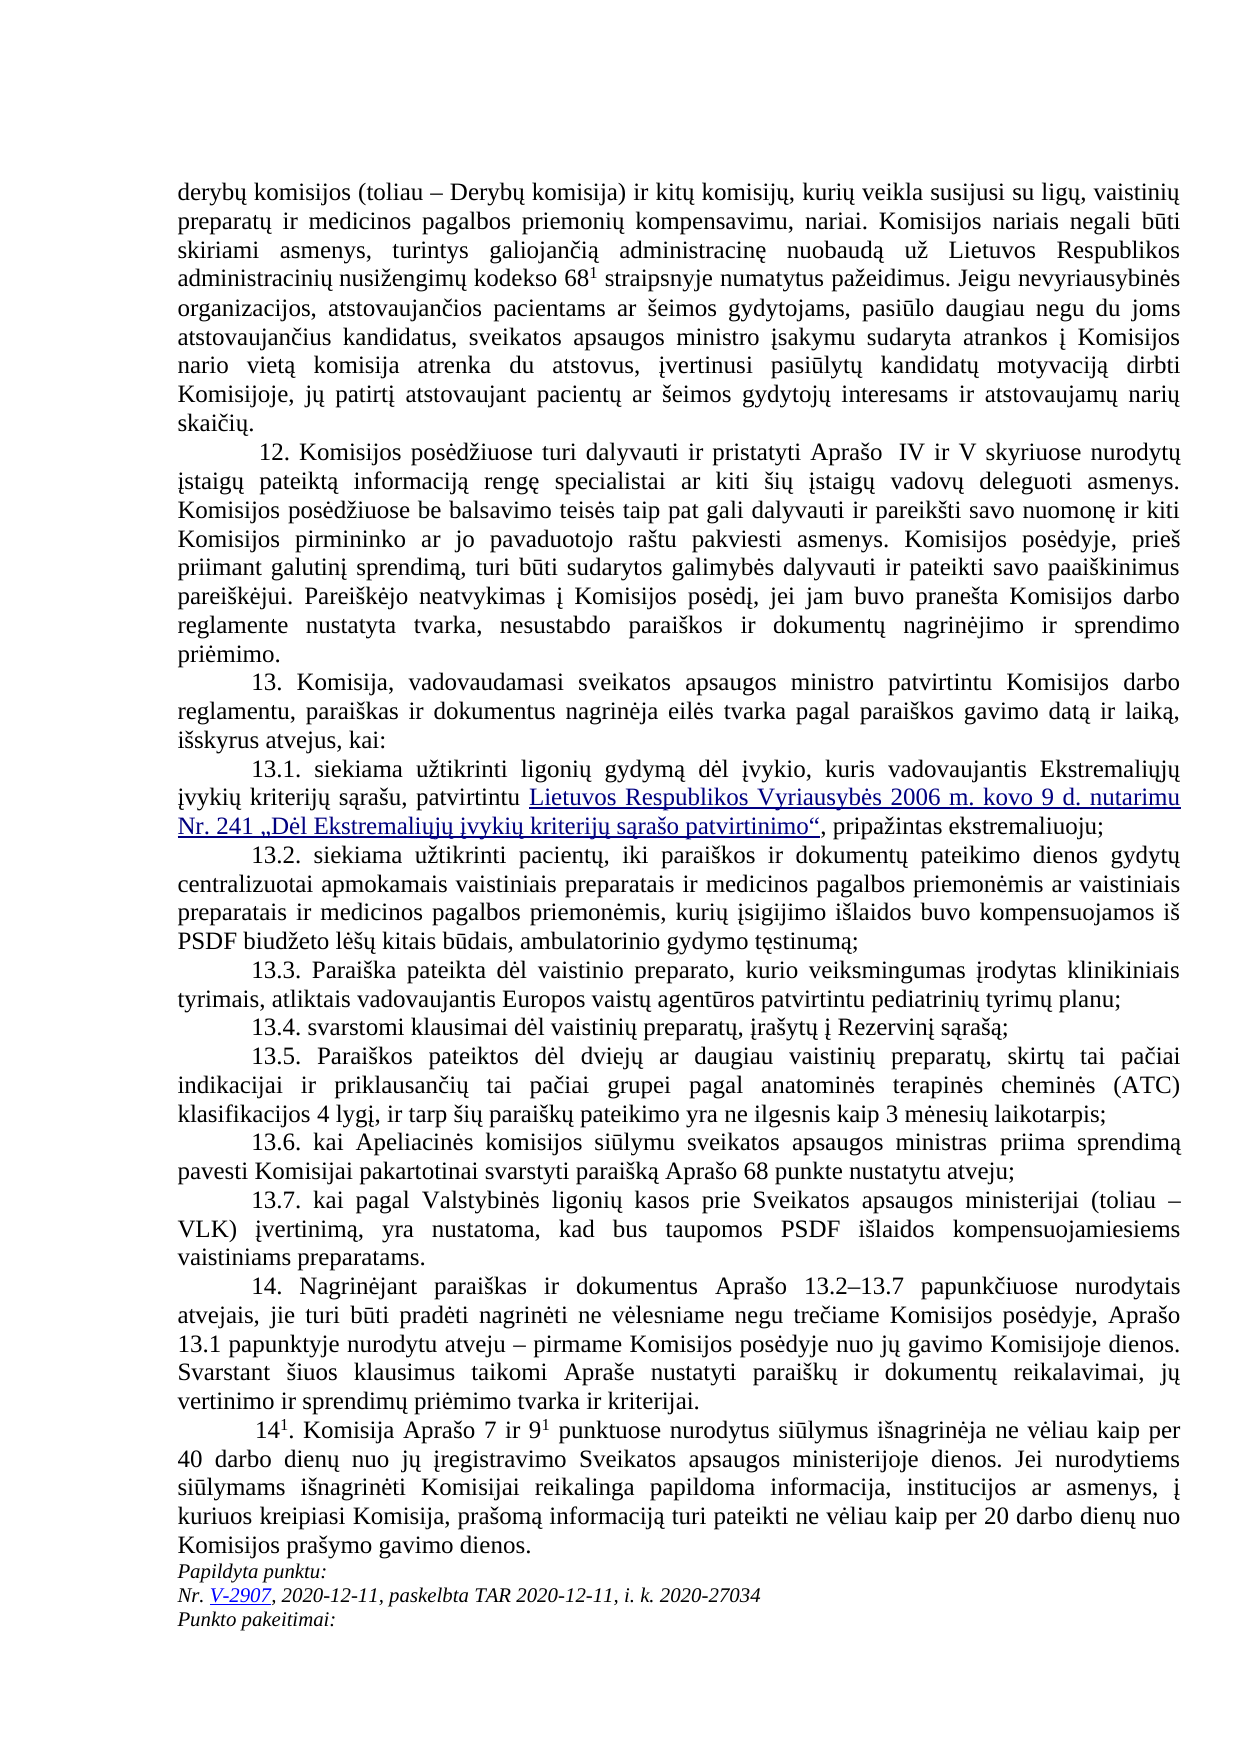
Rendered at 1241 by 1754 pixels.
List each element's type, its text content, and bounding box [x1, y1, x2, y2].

text Nr. V-2907, 2020-12-11, paskelbta TAR 2020-12-11, i. k. 2020-27034 [177, 1583, 1181, 1607]
text Papildyta punktu: [177, 1559, 1181, 1583]
text 141. Komisija Aprašo 7 ir 91 punktuose nurodytus siūlymus išnagrinėja ne vėliau kaip per 40 darbo dienų nuo jų įregistravimo Sveikatos apsaugos ministerijoje dienos. Jei nurodytiems siūlymams išnagrinėti Komisijai reikalinga papildoma informacija, institucijos ar asmenys, į kuriuos kreipiasi Komisija, prašomą informaciją turi pateikti ne vėliau kaip per 20 darbo dienų nuo Komisijos prašymo gavimo dienos. [177, 1415, 1181, 1559]
text 13.2. siekiama užtikrinti pacientų, iki paraiškos ir dokumentų pateikimo dienos gydytų centralizuotai apmokamais vaistiniais preparatais ir medicinos pagalbos priemonėmis ar vaistiniais preparatais ir medicinos pagalbos priemonėmis, kurių įsigijimo išlaidos buvo kompensuojamos iš PSDF biudžeto lėšų kitais būdais, ambulatorinio gydymo tęstinumą; [177, 840, 1181, 955]
text Punkto pakeitimai: [177, 1607, 1181, 1631]
text 13.6. kai Apeliacinės komisijos siūlymu sveikatos apsaugos ministras priima sprendimą pavesti Komisijai pakartotinai svarstyti paraišką Aprašo 68 punkte nustatytu atveju; [177, 1127, 1181, 1185]
text 14. Nagrinėjant paraiškas ir dokumentus Aprašo 13.2–13.7 papunkčiuose nurodytais atvejais, jie turi būti pradėti nagrinėti ne vėlesniame negu trečiame Komisijos posėdyje, Aprašo 13.1 papunktyje nurodytu atveju – pirmame Komisijos posėdyje nuo jų gavimo Komisijoje dienos. Svarstant šiuos klausimus taikomi Apraše nustatyti paraiškų ir dokumentų reikalavimai, jų vertinimo ir sprendimų priėmimo tvarka ir kriterijai. [177, 1271, 1181, 1415]
text derybų komisijos (toliau – Derybų komisija) ir kitų komisijų, kurių veikla susijusi su ligų, vaistinių preparatų ir medicinos pagalbos priemonių kompensavimu, nariai. Komisijos nariais negali būti skiriami asmenys, turintys galiojančią administracinę nuobaudą už Lietuvos Respublikos administracinių nusižengimų kodekso 681 straipsnyje numatytus pažeidimus. Jeigu nevyriausybinės organizacijos, atstovaujančios pacientams ar šeimos gydytojams, pasiūlo daugiau negu du joms atstovaujančius kandidatus, sveikatos apsaugos ministro įsakymu sudaryta atrankos į Komisijos nario vietą komisija atrenka du atstovus, įvertinusi pasiūlytų kandidatų motyvaciją dirbti Komisijoje, jų patirtį atstovaujant pacientų ar šeimos gydytojų interesams ir atstovaujamų narių skaičių. [177, 177, 1181, 437]
text 13.1. siekiama užtikrinti ligonių gydymą dėl įvykio, kuris vadovaujantis Ekstremaliųjų įvykių kriterijų sąrašu, patvirtintu Lietuvos Respublikos Vyriausybės 2006 m. kovo 9 d. nutarimu Nr. 241 „Dėl Ekstremaliųjų įvykių kriterijų sąrašo patvirtinimo“, pripažintas ekstremaliuoju; [177, 754, 1181, 840]
text 13.4. svarstomi klausimai dėl vaistinių preparatų, įrašytų į Rezervinį sąrašą; [177, 1012, 1181, 1041]
text 13.5. Paraiškos pateiktos dėl dviejų ar daugiau vaistinių preparatų, skirtų tai pačiai indikacijai ir priklausančių tai pačiai grupei pagal anatominės terapinės cheminės (ATC) klasifikacijos 4 lygį, ir tarp šių paraiškų pateikimo yra ne ilgesnis kaip 3 mėnesių laikotarpis; [177, 1041, 1181, 1127]
text 12. Komisijos posėdžiuose turi dalyvauti ir pristatyti Aprašo IV ir V skyriuose nurodytų įstaigų pateiktą informaciją rengę specialistai ar kiti šių įstaigų vadovų deleguoti asmenys. Komisijos posėdžiuose be balsavimo teisės taip pat gali dalyvauti ir pareikšti savo nuomonę ir kiti Komisijos pirmininko ar jo pavaduotojo raštu pakviesti asmenys. Komisijos posėdyje, prieš priimant galutinį sprendimą, turi būti sudarytos galimybės dalyvauti ir pateikti savo paaiškinimus pareiškėjui. Pareiškėjo neatvykimas į Komisijos posėdį, jei jam buvo pranešta Komisijos darbo reglamente nustatyta tvarka, nesustabdo paraiškos ir dokumentų nagrinėjimo ir sprendimo priėmimo. [177, 437, 1181, 667]
text 13. Komisija, vadovaudamasi sveikatos apsaugos ministro patvirtintu Komisijos darbo reglamentu, paraiškas ir dokumentus nagrinėja eilės tvarka pagal paraiškos gavimo datą ir laiką, išskyrus atvejus, kai: [177, 667, 1181, 754]
text 13.3. Paraiška pateikta dėl vaistinio preparato, kurio veiksmingumas įrodytas klinikiniais tyrimais, atliktais vadovaujantis Europos vaistų agentūros patvirtintu pediatrinių tyrimų planu; [177, 955, 1181, 1012]
text 13.7. kai pagal Valstybinės ligonių kasos prie Sveikatos apsaugos ministerijai (toliau – VLK) įvertinimą, yra nustatoma, kad bus taupomos PSDF išlaidos kompensuojamiesiems vaistiniams preparatams. [177, 1185, 1181, 1271]
